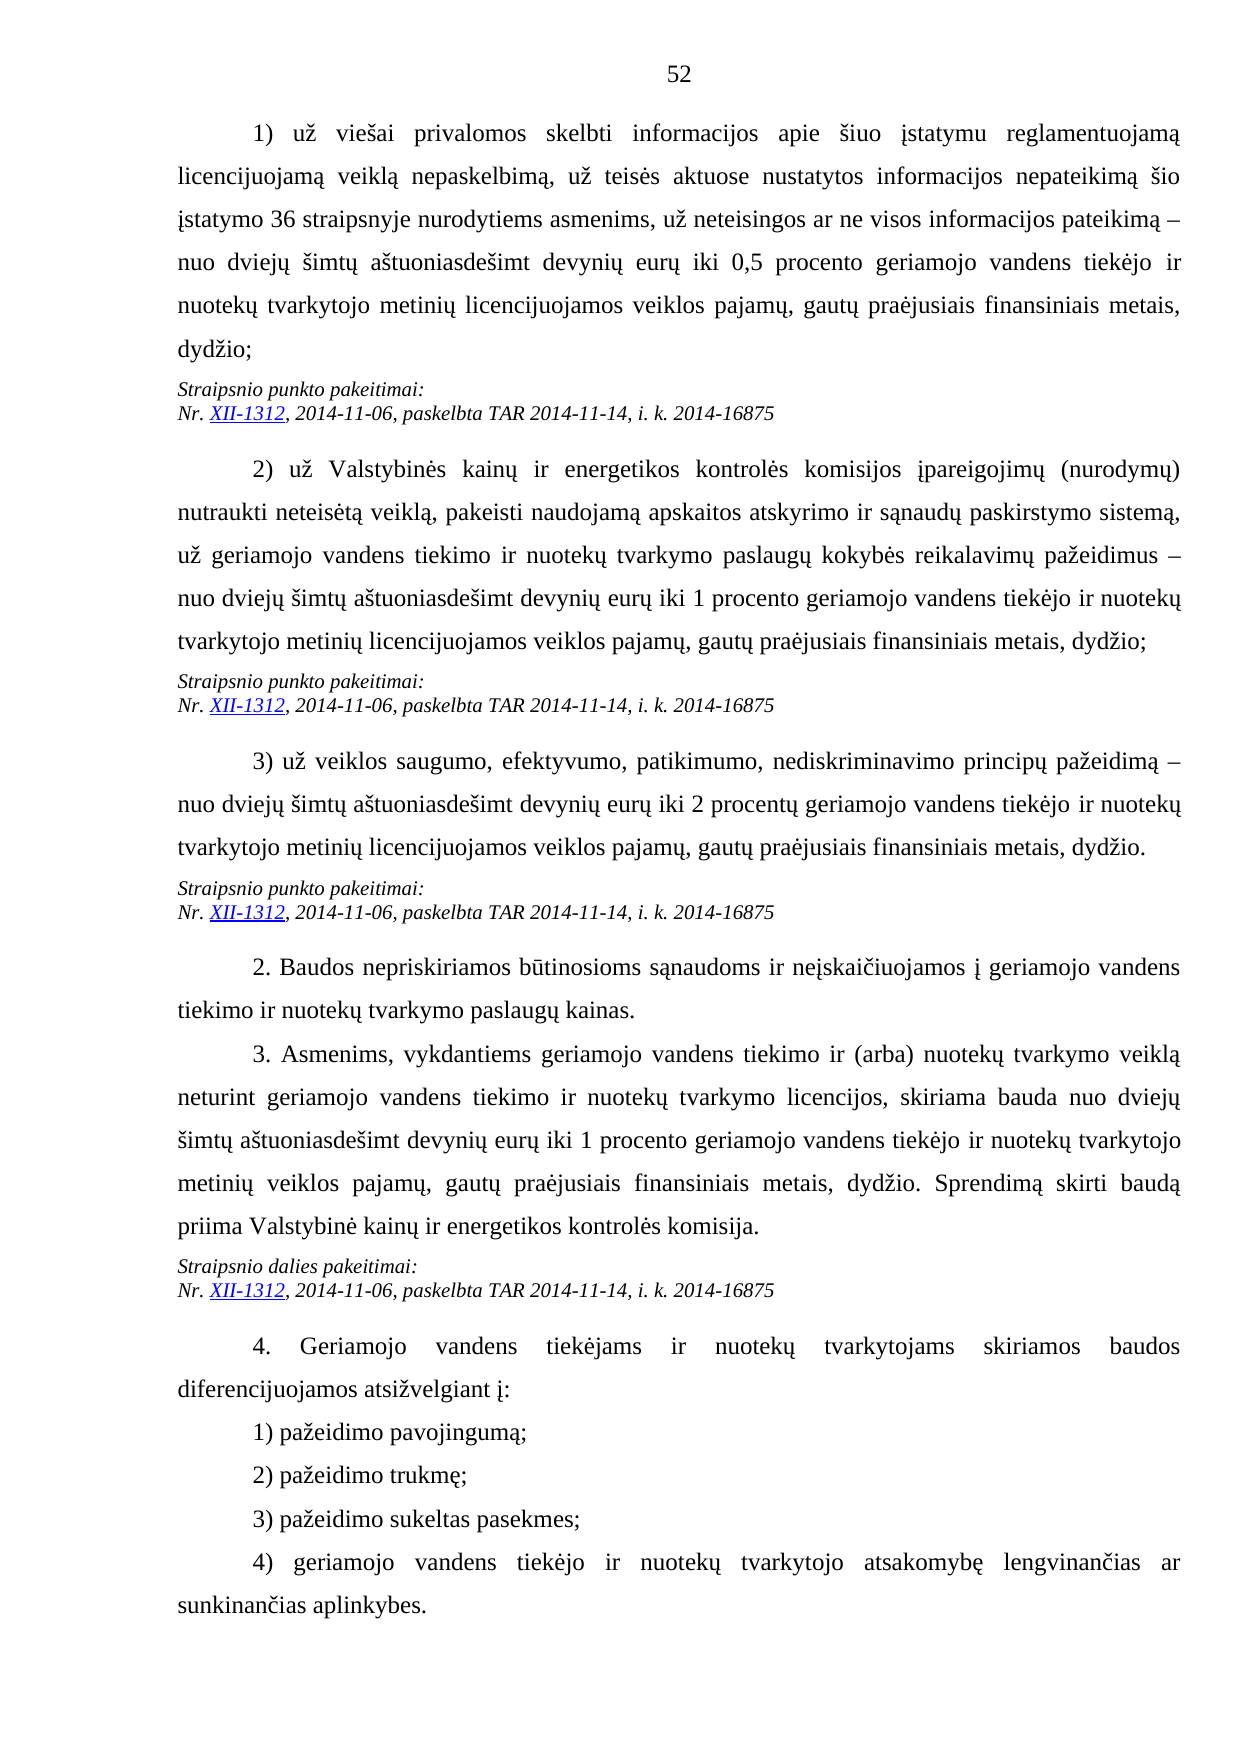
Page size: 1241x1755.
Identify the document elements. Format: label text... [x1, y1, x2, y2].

text 2) už Valstybinės kainų ir energetikos kontrolės komisijos įpareigojimų (nurodymų) nutraukti neteisėtą veiklą, pakeisti naudojamą apskaitos atskyrimo ir sąnaudų paskirstymo sistemą, už geriamojo vandens tiekimo ir nuotekų tvarkymo paslaugų kokybės reikalavimų pažeidimus – nuo dviejų šimtų aštuoniasdešimt devynių eurų iki 1 procento geriamojo vandens tiekėjo ir nuotekų tvarkytojo metinių licencijuojamos veiklos pajamų, gautų praėjusiais finansiniais metais, dydžio; [177, 454, 1181, 655]
text 3) pažeidimo sukeltas pasekmes; [177, 1504, 1181, 1532]
text Nr. XII-1312, 2014-11-06, paskelbta TAR 2014-11-14, i. k. 2014-16875 [177, 900, 1181, 924]
text 1) pažeidimo pavojingumą; [177, 1417, 1181, 1446]
text Straipsnio punkto pakeitimai: [177, 876, 1181, 900]
text Nr. XII-1312, 2014-11-06, paskelbta TAR 2014-11-14, i. k. 2014-16875 [177, 693, 1181, 717]
text Straipsnio punkto pakeitimai: [177, 377, 1181, 401]
text 2) pažeidimo trukmę; [177, 1461, 1181, 1489]
text Nr. XII-1312, 2014-11-06, paskelbta TAR 2014-11-14, i. k. 2014-16875 [177, 1278, 1181, 1302]
text 4) geriamojo vandens tiekėjo ir nuotekų tvarkytojo atsakomybę lengvinančias ar sunkinančias aplinkybes. [177, 1547, 1181, 1619]
text 4. Geriamojo vandens tiekėjams ir nuotekų tvarkytojams skiriamos baudos diferencijuojamos atsižvelgiant į: [177, 1331, 1181, 1403]
text 3) už veiklos saugumo, efektyvumo, patikimumo, nediskriminavimo principų pažeidimą – nuo dviejų šimtų aštuoniasdešimt devynių eurų iki 2 procentų geriamojo vandens tiekėjo ir nuotekų tvarkytojo metinių licencijuojamos veiklos pajamų, gautų praėjusiais finansiniais metais, dydžio. [177, 746, 1181, 861]
text 2. Baudos nepriskiriamos būtinosioms sąnaudoms ir neįskaičiuojamos į geriamojo vandens tiekimo ir nuotekų tvarkymo paslaugų kainas. [177, 952, 1181, 1024]
text Straipsnio punkto pakeitimai: [177, 669, 1181, 693]
text Nr. XII-1312, 2014-11-06, paskelbta TAR 2014-11-14, i. k. 2014-16875 [177, 401, 1181, 425]
text 1) už viešai privalomos skelbti informacijos apie šiuo įstatymu reglamentuojamą licencijuojamą veiklą nepaskelbimą, už teisės aktuose nustatytos informacijos nepateikimą šio įstatymo 36 straipsnyje nurodytiems asmenims, už neteisingos ar ne visos informacijos pateikimą – nuo dviejų šimtų aštuoniasdešimt devynių eurų iki 0,5 procento geriamojo vandens tiekėjo ir nuotekų tvarkytojo metinių licencijuojamos veiklos pajamų, gautų praėjusiais finansiniais metais, dydžio; [177, 118, 1181, 362]
text Straipsnio dalies pakeitimai: [177, 1254, 1181, 1278]
text 3. Asmenims, vykdantiems geriamojo vandens tiekimo ir (arba) nuotekų tvarkymo veiklą neturint geriamojo vandens tiekimo ir nuotekų tvarkymo licencijos, skiriama bauda nuo dviejų šimtų aštuoniasdešimt devynių eurų iki 1 procento geriamojo vandens tiekėjo ir nuotekų tvarkytojo metinių veiklos pajamų, gautų praėjusiais finansiniais metais, dydžio. Sprendimą skirti baudą priima Valstybinė kainų ir energetikos kontrolės komisija. [177, 1039, 1181, 1240]
